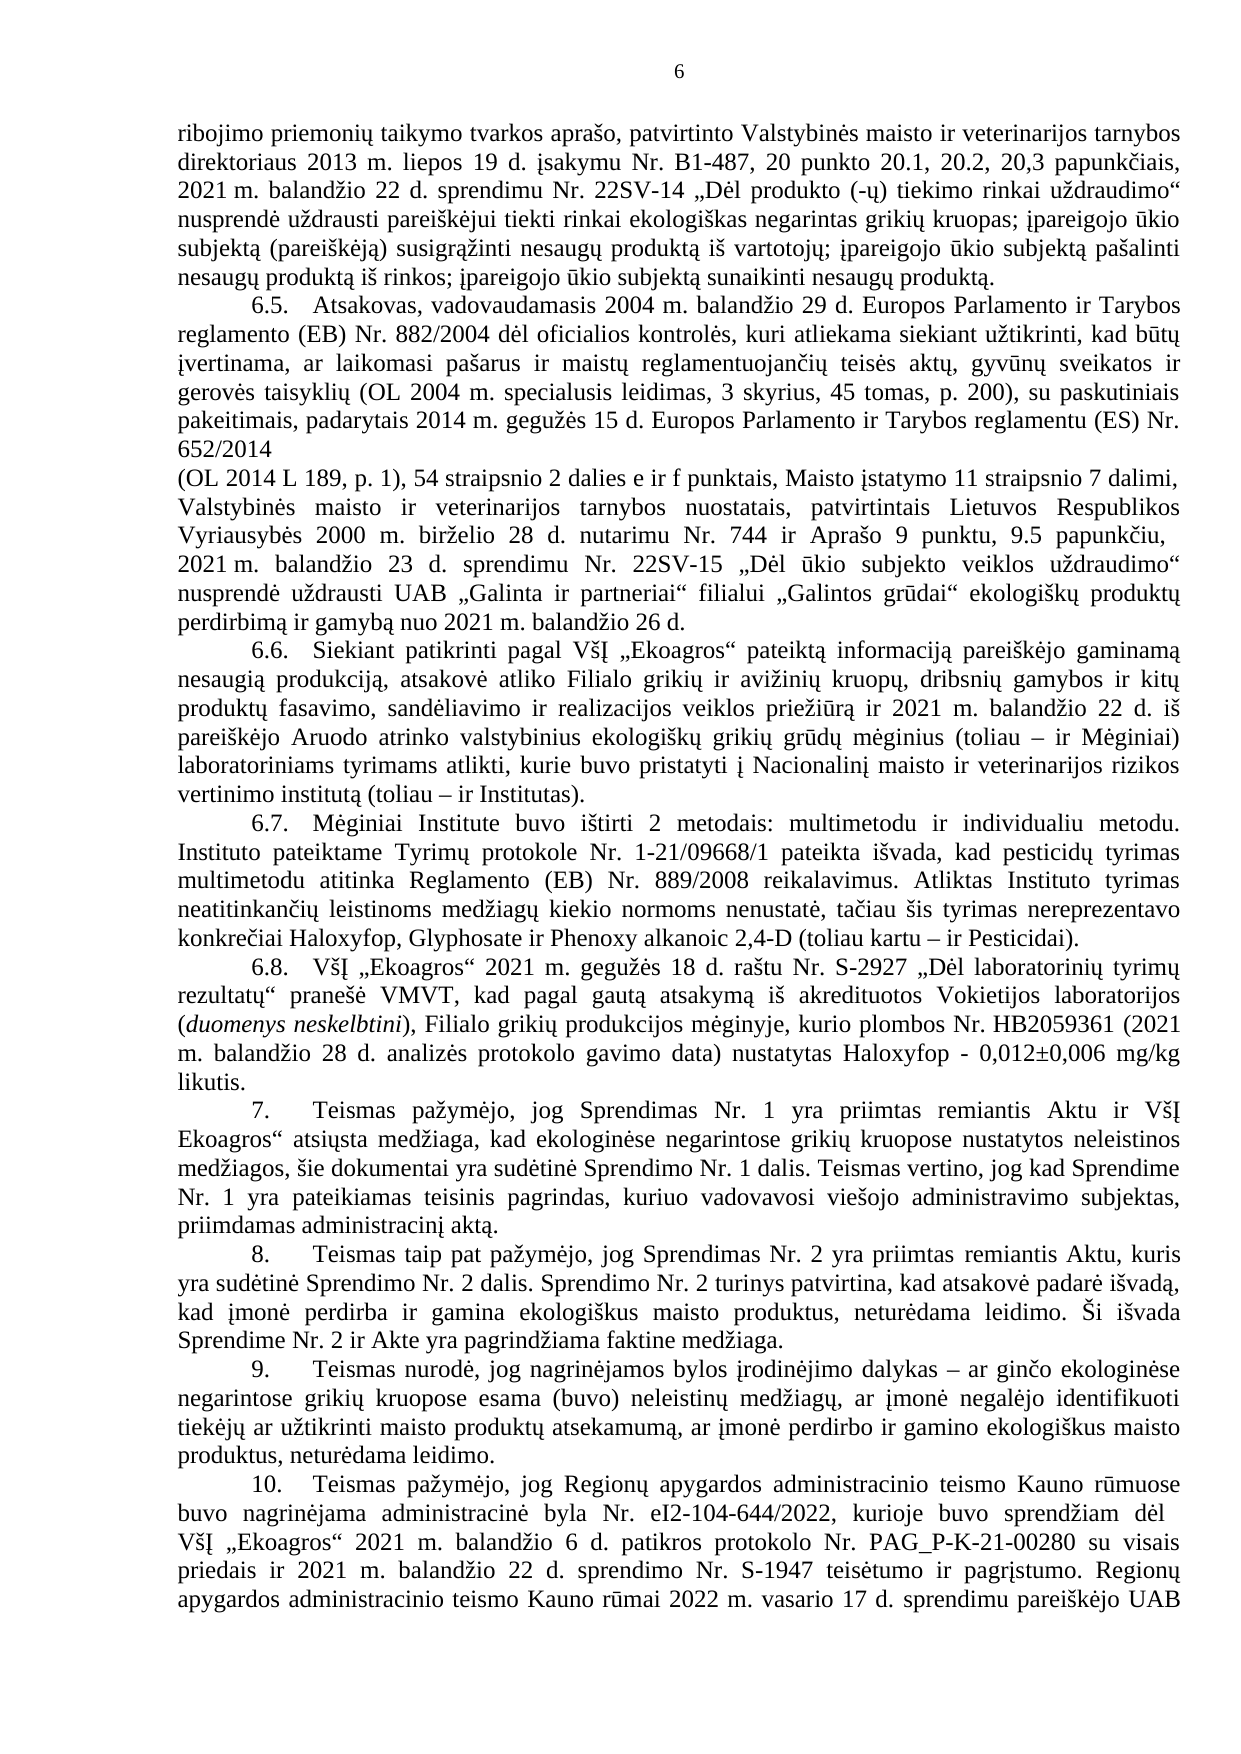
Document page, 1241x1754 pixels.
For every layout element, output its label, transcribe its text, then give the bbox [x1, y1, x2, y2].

text 6.7. Mėginiai Institute buvo ištirti 2 metodais: multimetodu ir individualiu metodu. Instituto pateiktame Tyrimų protokole Nr. 1-21/09668/1 pateikta išvada, kad pesticidų tyrimas multimetodu atitinka Reglamento (EB) Nr. 889/2008 reikalavimus. Atliktas Instituto tyrimas neatitinkančių leistinoms medžiagų kiekio normoms nenustatė, tačiau šis tyrimas nereprezentavo konkrečiai Haloxyfop, Glyphosate ir Phenoxy alkanoic 2,4-D (toliau kartu – ir Pesticidai). [177, 808, 1181, 952]
text ribojimo priemonių taikymo tvarkos aprašo, patvirtinto Valstybinės maisto ir veterinarijos tarnybos direktoriaus 2013 m. liepos 19 d. įsakymu Nr. B1-487, 20 punkto 20.1, 20.2, 20,3 papunkčiais, 2021 m. balandžio 22 d. sprendimu Nr. 22SV-14 „Dėl produkto (-ų) tiekimo rinkai uždraudimo“ nusprendė uždrausti pareiškėjui tiekti rinkai ekologiškas negarintas grikių kruopas; įpareigojo ūkio subjektą (pareiškėją) susigrąžinti nesaugų produktą iš vartotojų; įpareigojo ūkio subjektą pašalinti nesaugų produktą iš rinkos; įpareigojo ūkio subjektą sunaikinti nesaugų produktą. [177, 118, 1181, 291]
text 6.6. Siekiant patikrinti pagal VšĮ „Ekoagros“ pateiktą informaciją pareiškėjo gaminamą nesaugią produkciją, atsakovė atliko Filialo grikių ir avižinių kruopų, dribsnių gamybos ir kitų produktų fasavimo, sandėliavimo ir realizacijos veiklos priežiūrą ir 2021 m. balandžio 22 d. iš pareiškėjo Aruodo atrinko valstybinius ekologiškų grikių grūdų mėginius (toliau – ir Mėginiai) laboratoriniams tyrimams atlikti, kurie buvo pristatyti į Nacionalinį maisto ir veterinarijos rizikos vertinimo institutą (toliau – ir Institutas). [177, 636, 1181, 808]
text 8. Teismas taip pat pažymėjo, jog Sprendimas Nr. 2 yra priimtas remiantis Aktu, kuris yra sudėtinė Sprendimo Nr. 2 dalis. Sprendimo Nr. 2 turinys patvirtina, kad atsakovė padarė išvadą, kad įmonė perdirba ir gamina ekologiškus maisto produktus, neturėdama leidimo. Ši išvada Sprendime Nr. 2 ir Akte yra pagrindžiama faktine medžiaga. [177, 1239, 1181, 1354]
text 6.8. VšĮ „Ekoagros“ 2021 m. gegužės 18 d. raštu Nr. S-2927 „Dėl laboratorinių tyrimų rezultatų“ pranešė VMVT, kad pagal gautą atsakymą iš akredituotos Vokietijos laboratorijos (duomenys neskelbtini), Filialo grikių produkcijos mėginyje, kurio plombos Nr. HB2059361 (2021 m. balandžio 28 d. analizės protokolo gavimo data) nustatytas Haloxyfop - 0,012±0,006 mg/kg likutis. [177, 952, 1181, 1096]
text 10. Teismas pažymėjo, jog Regionų apygardos administracinio teismo Kauno rūmuose buvo nagrinėjama administracinė byla Nr. eI2-104-644/2022, kurioje buvo sprendžiam dėl VšĮ „Ekoagros“ 2021 m. balandžio 6 d. patikros protokolo Nr. PAG_P-K-21-00280 su visais priedais ir 2021 m. balandžio 22 d. sprendimo Nr. S-1947 teisėtumo ir pagrįstumo. Regionų apygardos administracinio teismo Kauno rūmai 2022 m. vasario 17 d. sprendimu pareiškėjo UAB [177, 1469, 1181, 1613]
text 7. Teismas pažymėjo, jog Sprendimas Nr. 1 yra priimtas remiantis Aktu ir VšĮ Ekoagros“ atsiųsta medžiaga, kad ekologinėse negarintose grikių kruopose nustatytos neleistinos medžiagos, šie dokumentai yra sudėtinė Sprendimo Nr. 1 dalis. Teismas vertino, jog kad Sprendime Nr. 1 yra pateikiamas teisinis pagrindas, kuriuo vadovavosi viešojo administravimo subjektas, priimdamas administracinį aktą. [177, 1096, 1181, 1239]
text 9. Teismas nurodė, jog nagrinėjamos bylos įrodinėjimo dalykas – ar ginčo ekologinėse negarintose grikių kruopose esama (buvo) neleistinų medžiagų, ar įmonė negalėjo identifikuoti tiekėjų ar užtikrinti maisto produktų atsekamumą, ar įmonė perdirbo ir gamino ekologiškus maisto produktus, neturėdama leidimo. [177, 1354, 1181, 1469]
text 6.5. Atsakovas, vadovaudamasis 2004 m. balandžio 29 d. Europos Parlamento ir Tarybos reglamento (EB) Nr. 882/2004 dėl oficialios kontrolės, kuri atliekama siekiant užtikrinti, kad būtų įvertinama, ar laikomasi pašarus ir maistų reglamentuojančių teisės aktų, gyvūnų sveikatos ir gerovės taisyklių (OL 2004 m. specialusis leidimas, 3 skyrius, 45 tomas, p. 200), su paskutiniais pakeitimais, padarytais 2014 m. gegužės 15 d. Europos Parlamento ir Tarybos reglamentu (ES) Nr. 652/2014 (OL 2014 L 189, p. 1), 54 straipsnio 2 dalies e ir f punktais, Maisto įstatymo 11 straipsnio 7 dalimi, Valstybinės maisto ir veterinarijos tarnybos nuostatais, patvirtintais Lietuvos Respublikos Vyriausybės 2000 m. birželio 28 d. nutarimu Nr. 744 ir Aprašo 9 punktu, 9.5 papunkčiu, 2021 m. balandžio 23 d. sprendimu Nr. 22SV-15 „Dėl ūkio subjekto veiklos uždraudimo“ nusprendė uždrausti UAB „Galinta ir partneriai“ filialui „Galintos grūdai“ ekologiškų produktų perdirbimą ir gamybą nuo 2021 m. balandžio 26 d. [177, 291, 1181, 636]
